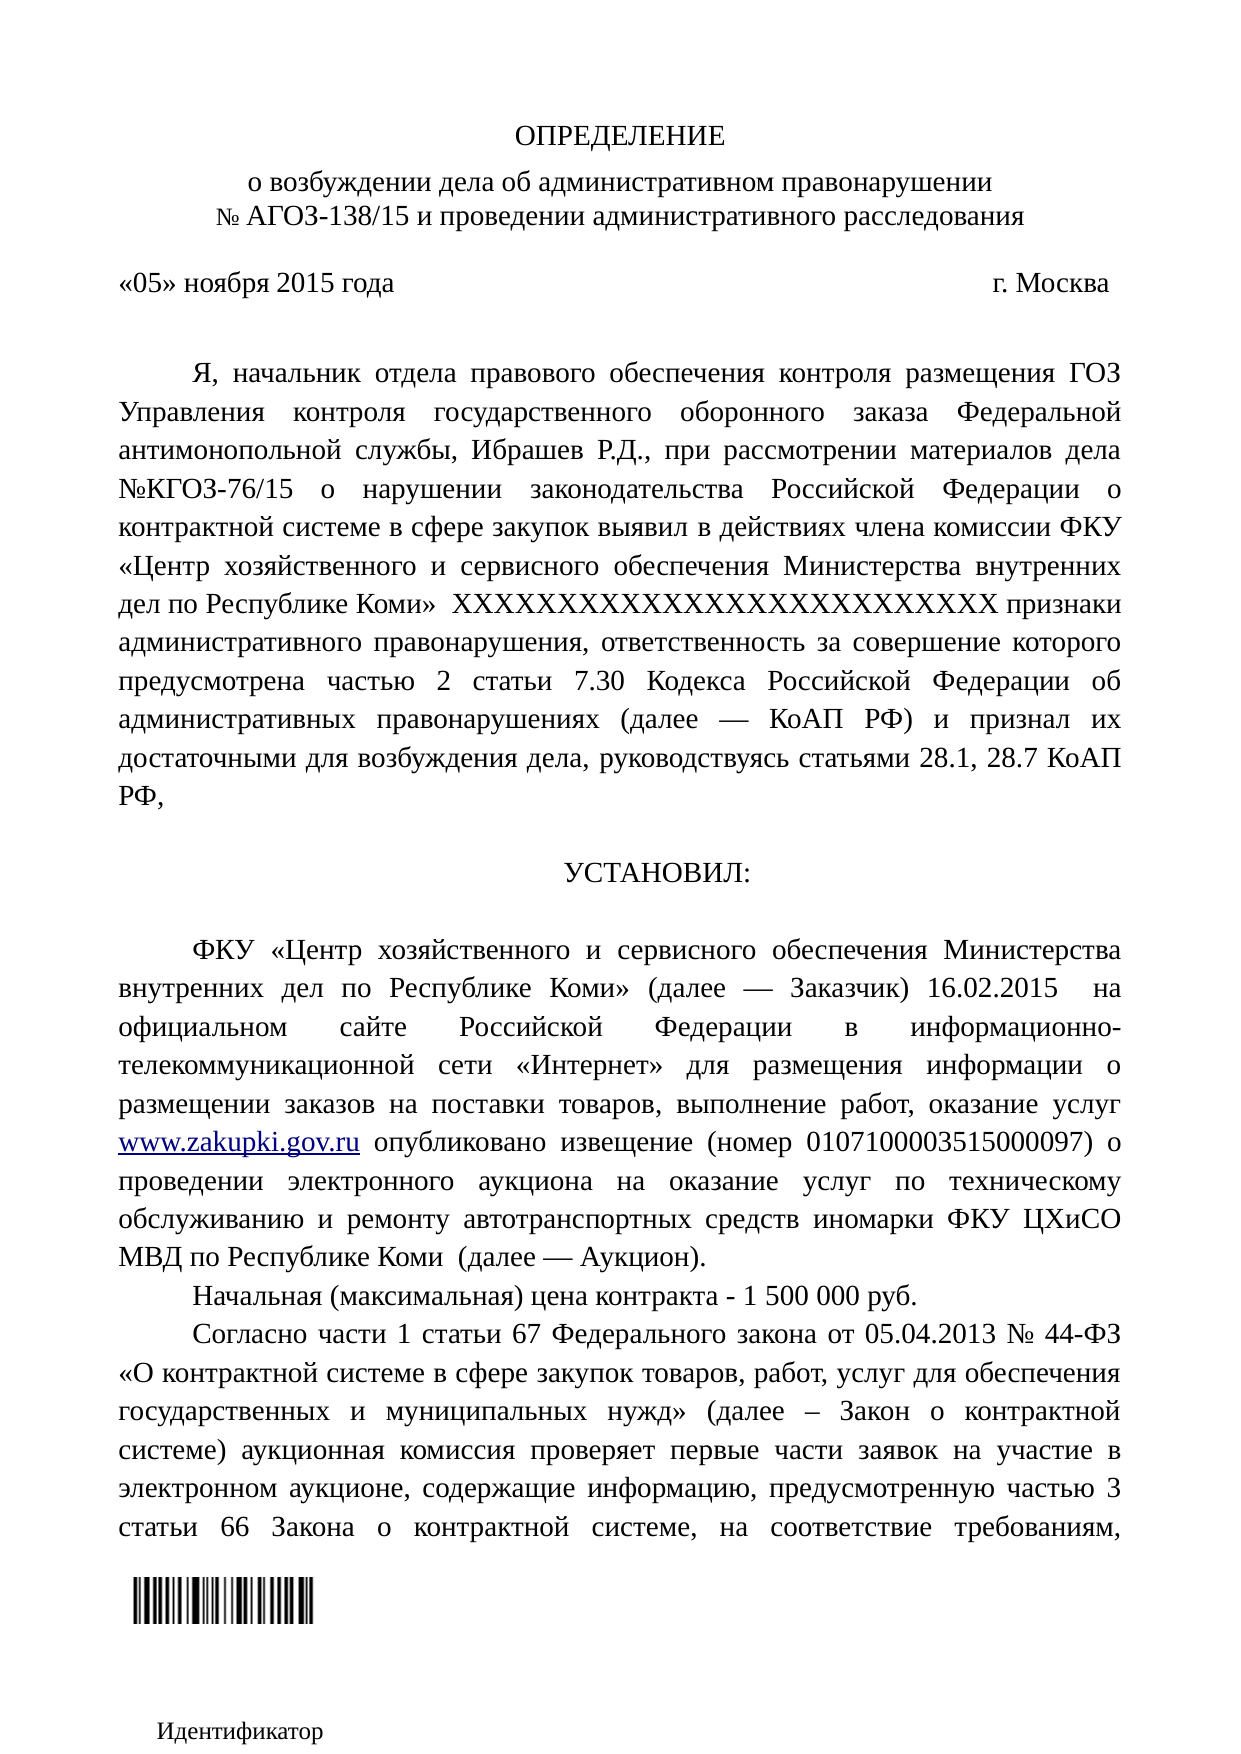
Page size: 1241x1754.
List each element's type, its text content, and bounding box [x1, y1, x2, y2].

text Согласно части 1 статьи 67 Федерального закона от 05.04.2013 № 44-ФЗ «О контрактной системе в сфере закупок товаров, работ, услуг для обеспечения государственных и муниципальных нужд» (далее – Закон о контрактной системе) аукционная комиссия проверяет первые части заявок на участие в электронном аукционе, содержащие информацию, предусмотренную частью 3 статьи 66 Закона о контрактной системе, на соответствие требованиям, [118, 1313, 1122, 1544]
text УСТАНОВИЛ: [118, 852, 1122, 890]
text ОПРЕДЕЛЕНИЕ [118, 118, 1122, 152]
text Начальная (максимальная) цена контракта - 1 500 000 руб. [118, 1274, 1122, 1313]
text ФКУ «Центр хозяйственного и сервисного обеспечения Министерства внутренних дел по Республике Коми» (далее — Заказчик) 16.02.2015 на официальном сайте Российской Федерации в информационно-телекоммуникационной сети «Интернет» для размещения информации о размещении заказов на поставки товаров, выполнение работ, оказание услуг www.zakupki.gov.ru опубликовано извещение (номер 0107100003515000097) о проведении электронного аукциона на оказание услуг по техническому обслуживанию и ремонту автотранспортных средств иномарки ФКУ ЦХиСО МВД по Республике Коми (далее — Аукцион). [118, 929, 1122, 1274]
picture [118, 1577, 331, 1624]
text № АГОЗ-138/15 и проведении административного расследования [118, 198, 1122, 231]
text Я, начальник отдела правового обеспечения контроля размещения ГОЗ Управления контроля государственного оборонного заказа Федеральной антимонопольной службы, Ибрашев Р.Д., при рассмотрении материалов дела №КГОЗ-76/15 о нарушении законодательства Российской Федерации о контрактной системе в сфере закупок выявил в действиях члена комиссии ФКУ «Центр хозяйственного и сервисного обеспечения Министерства внутренних дел по Республике Коми» XXXXXXXXXXXXXXXXXXXXXXXXXX признаки административного правонарушения, ответственность за совершение которого предусмотрена частью 2 статьи 7.30 Кодекса Российской Федерации об административных правонарушениях (далее — КоАП РФ) и признал их достаточными для возбуждения дела, руководствуясь статьями 28.1, 28.7 КоАП РФ, [118, 352, 1122, 813]
text о возбуждении дела об административном правонарушении [118, 164, 1122, 198]
text «05» ноября 2015 года г. Москва [118, 265, 1122, 298]
